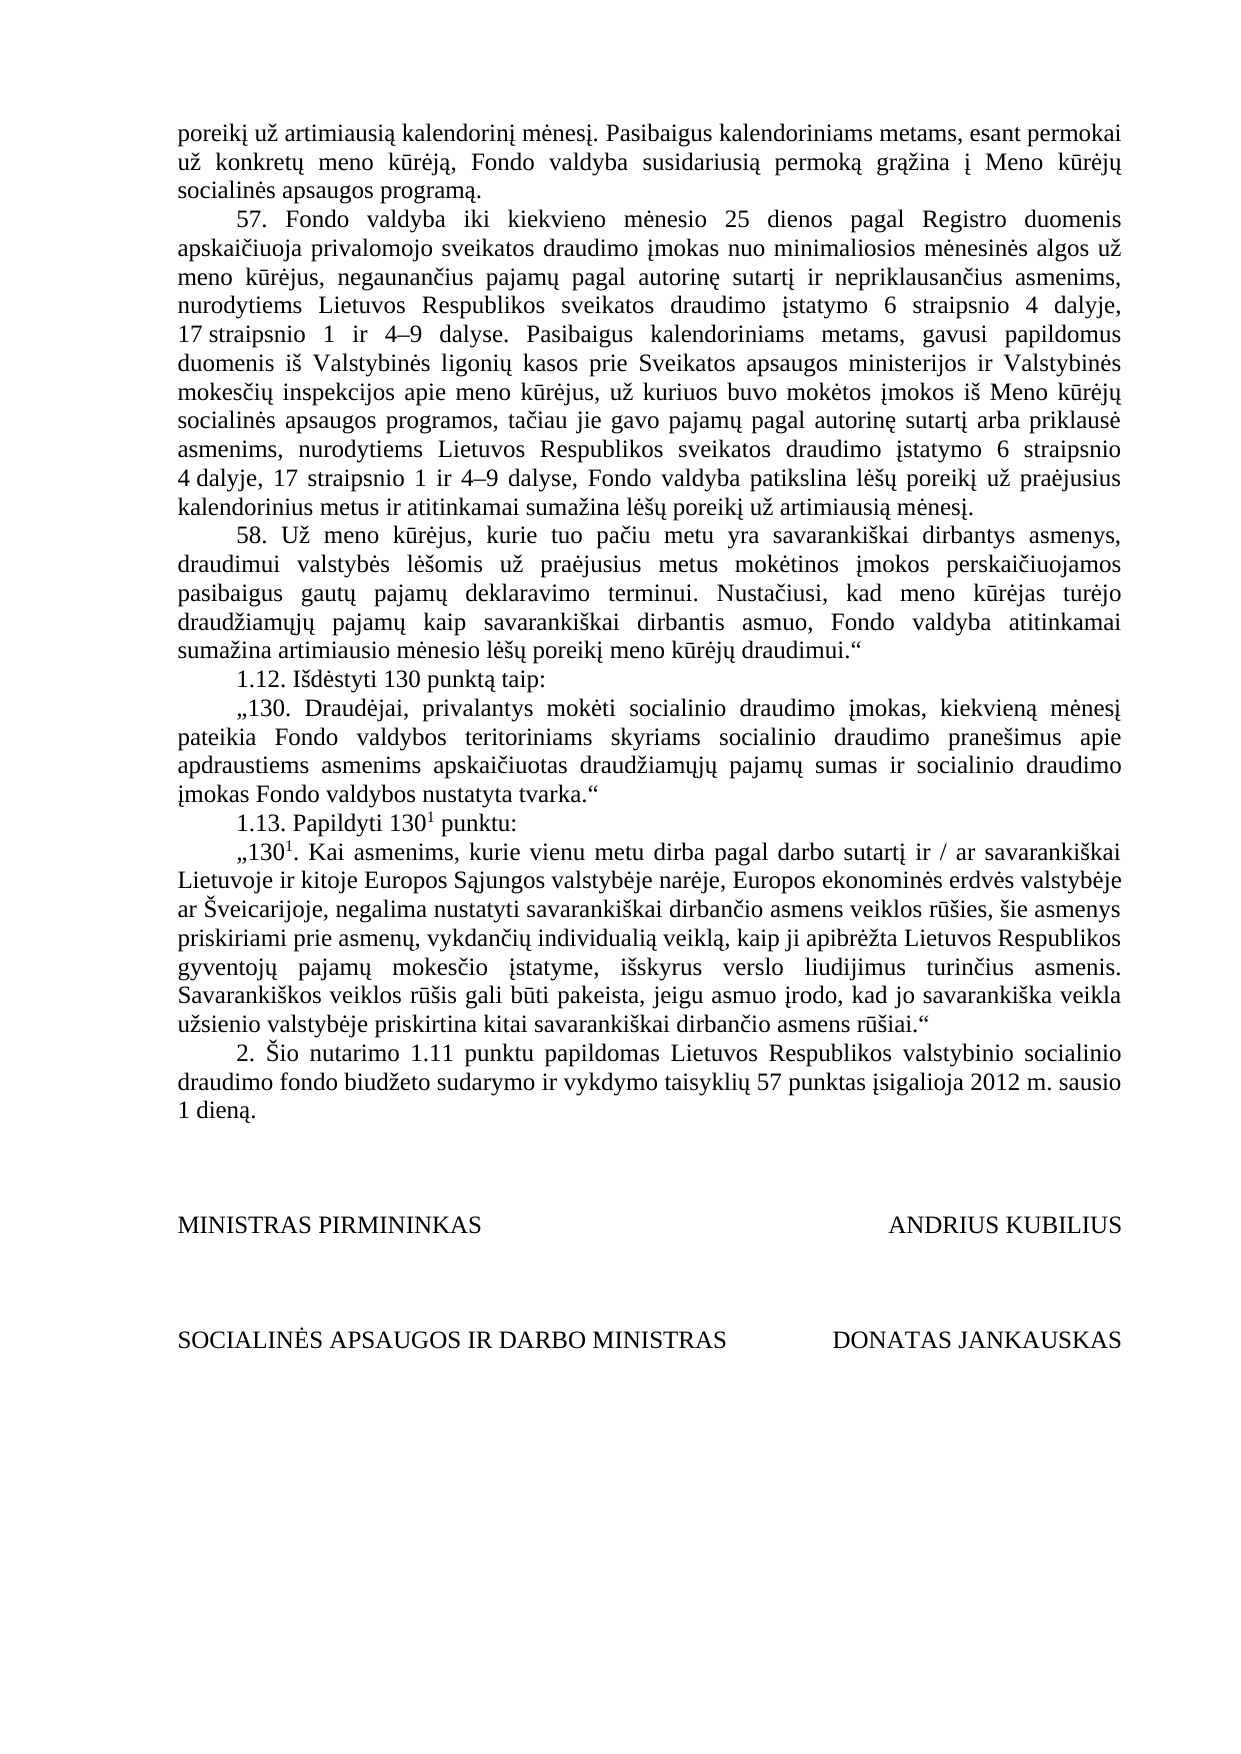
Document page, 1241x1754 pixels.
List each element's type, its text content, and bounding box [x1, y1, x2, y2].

text 1.12. Išdėstyti 130 punktą taip: [177, 664, 1122, 693]
text „130. Draudėjai, privalantys mokėti socialinio draudimo įmokas, kiekvieną mėnesį pateikia Fondo valdybos teritoriniams skyriams socialinio draudimo pranešimus apie apdraustiems asmenims apskaičiuotas draudžiamųjų pajamų sumas ir socialinio draudimo įmokas Fondo valdybos nustatyta tvarka.“ [177, 693, 1122, 808]
text poreikį už artimiausią kalendorinį mėnesį. Pasibaigus kalendoriniams metams, esant permokai už konkretų meno kūrėją, Fondo valdyba susidariusią permoką grąžina į Meno kūrėjų socialinės apsaugos programą. [177, 118, 1122, 204]
text 57. Fondo valdyba iki kiekvieno mėnesio 25 dienos pagal Registro duomenis apskaičiuoja privalomojo sveikatos draudimo įmokas nuo minimaliosios mėnesinės algos už meno kūrėjus, negaunančius pajamų pagal autorinę sutartį ir nepriklausančius asmenims, nurodytiems Lietuvos Respublikos sveikatos draudimo įstatymo 6 straipsnio 4 dalyje, 17 straipsnio 1 ir 4–9 dalyse. Pasibaigus kalendoriniams metams, gavusi papildomus duomenis iš Valstybinės ligonių kasos prie Sveikatos apsaugos ministerijos ir Valstybinės mokesčių inspekcijos apie meno kūrėjus, už kuriuos buvo mokėtos įmokos iš Meno kūrėjų socialinės apsaugos programos, tačiau jie gavo pajamų pagal autorinę sutartį arba priklausė asmenims, nurodytiems Lietuvos Respublikos sveikatos draudimo įstatymo 6 straipsnio 4 dalyje, 17 straipsnio 1 ir 4–9 dalyse, Fondo valdyba patikslina lėšų poreikį už praėjusius kalendorinius metus ir atitinkamai sumažina lėšų poreikį už artimiausią mėnesį. [177, 204, 1122, 521]
text 1.13. Papildyti 1301 punktu: [177, 808, 1122, 837]
text 58. Už meno kūrėjus, kurie tuo pačiu metu yra savarankiškai dirbantys asmenys, draudimui valstybės lėšomis už praėjusius metus mokėtinos įmokos perskaičiuojamos pasibaigus gautų pajamų deklaravimo terminui. Nustačiusi, kad meno kūrėjas turėjo draudžiamųjų pajamų kaip savarankiškai dirbantis asmuo, Fondo valdyba atitinkamai sumažina artimiausio mėnesio lėšų poreikį meno kūrėjų draudimui.“ [177, 521, 1122, 664]
text 2. Šio nutarimo 1.11 punktu papildomas Lietuvos Respublikos valstybinio socialinio draudimo fondo biudžeto sudarymo ir vykdymo taisyklių 57 punktas įsigalioja 2012 m. sausio 1 dieną. [177, 1038, 1122, 1124]
text „1301. Kai asmenims, kurie vienu metu dirba pagal darbo sutartį ir / ar savarankiškai Lietuvoje ir kitoje Europos Sąjungos valstybėje narėje, Europos ekonominės erdvės valstybėje ar Šveicarijoje, negalima nustatyti savarankiškai dirbančio asmens veiklos rūšies, šie asmenys priskiriami prie asmenų, vykdančių individualią veiklą, kaip ji apibrėžta Lietuvos Respublikos gyventojų pajamų mokesčio įstatyme, išskyrus verslo liudijimus turinčius asmenis. Savarankiškos veiklos rūšis gali būti pakeista, jeigu asmuo įrodo, kad jo savarankiška veikla užsienio valstybėje priskirtina kitai savarankiškai dirbančio asmens rūšiai.“ [177, 837, 1122, 1038]
text SOCIALINĖS APSAUGOS IR DARBO MINISTRAS DONATAS JANKAUSKAS [177, 1326, 1122, 1354]
text MINISTRAS PIRMININKAS ANDRIUS KUBILIUS [177, 1211, 1122, 1239]
